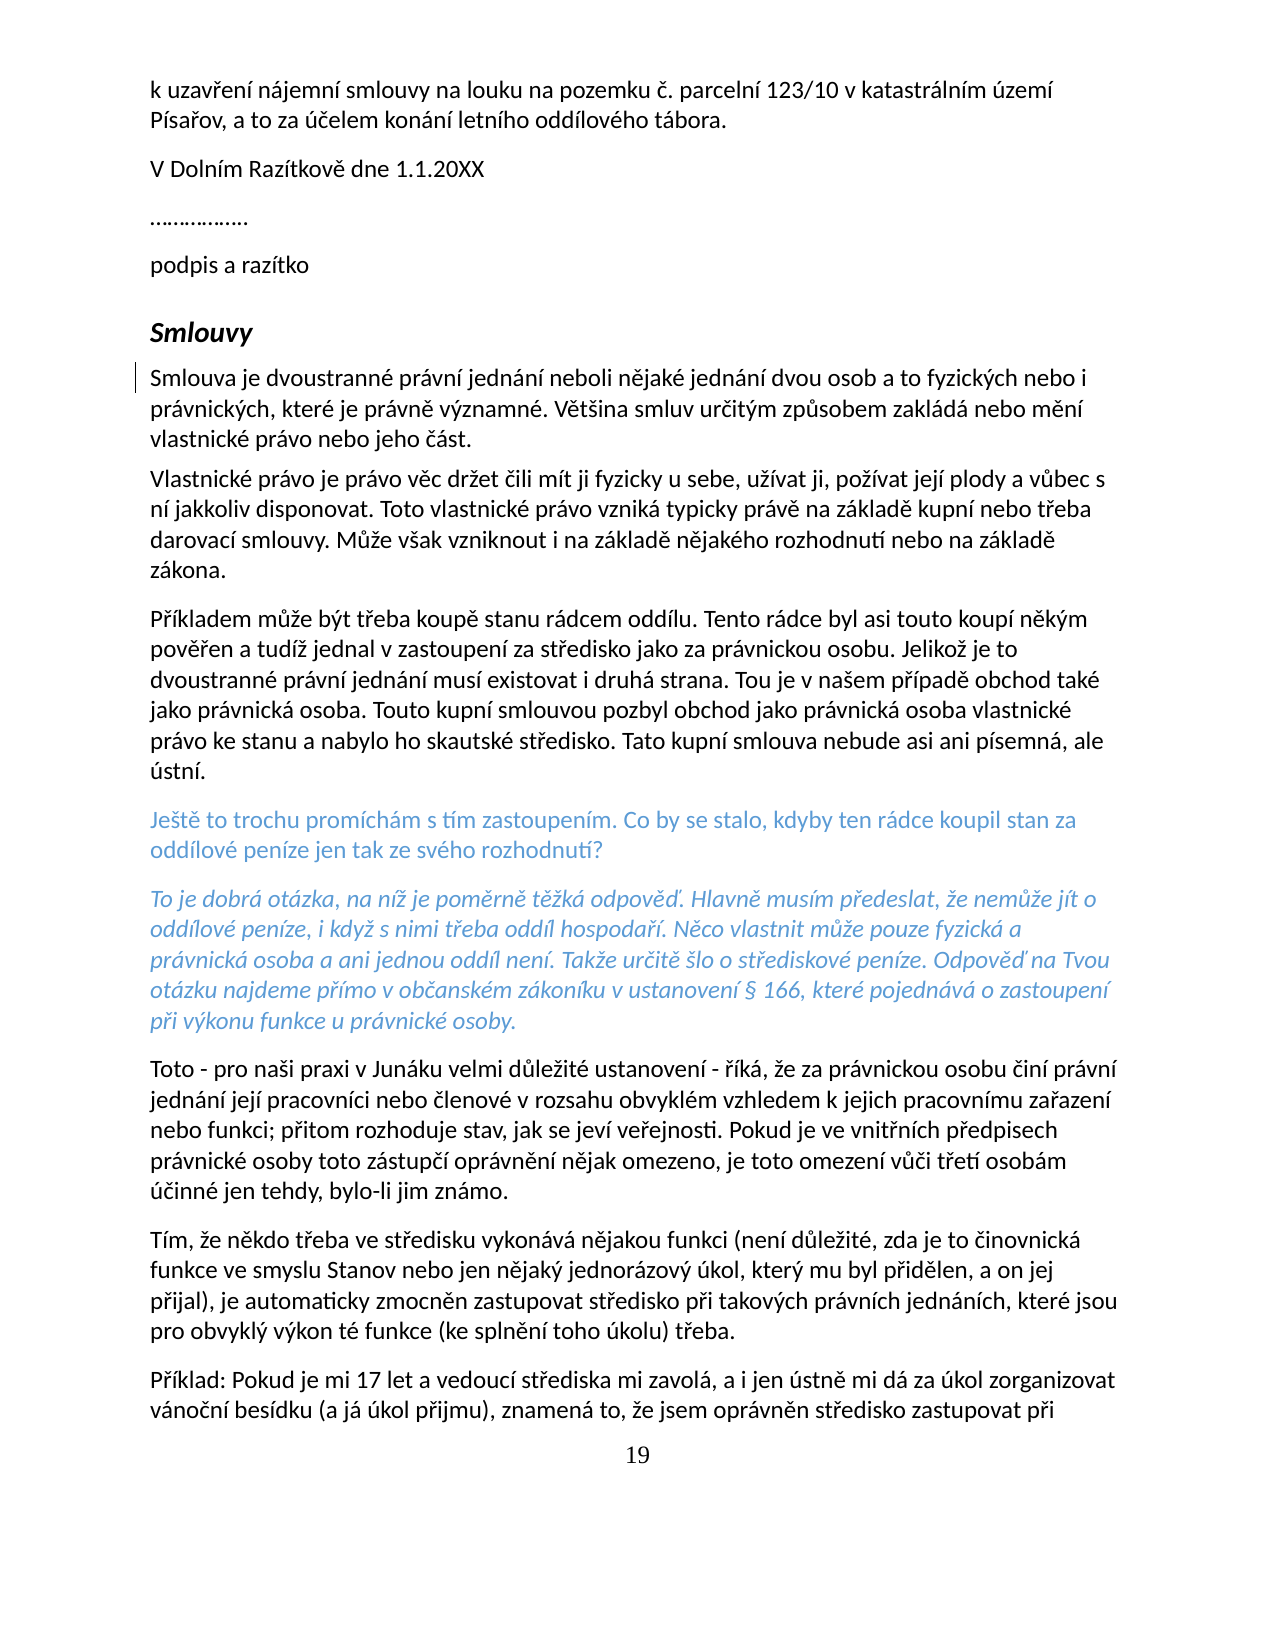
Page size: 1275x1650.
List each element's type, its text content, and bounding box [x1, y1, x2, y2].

text podpis a razítko [150, 249, 1125, 280]
text Příkladem může být třeba koupě stanu rádcem oddílu. Tento rádce byl asi touto koupí někým pověřen a tudíž jednal v zastoupení za středisko jako za právnickou osobu. Jelikož je to dvoustranné právní jednání musí existovat i druhá strana. Tou je v našem případě obchod také jako právnická osoba. Touto kupní smlouvou pozbyl obchod jako právnická osoba vlastnické právo ke stanu a nabylo ho skautské středisko. Tato kupní smlouva nebude asi ani písemná, ale ústní. [150, 603, 1125, 786]
text Toto - pro naši praxi v Junáku velmi důležité ustanovení - říká, že za právnickou osobu činí právní jednání její pracovníci nebo členové v rozsahu obvyklém vzhledem k jejich pracovnímu zařazení nebo funkci; přitom rozhoduje stav, jak se jeví veřejnosti. Pokud je ve vnitřních předpisech právnické osoby toto zástupčí oprávnění nějak omezeno, je toto omezení vůči třetí osobám účinné jen tehdy, bylo-li jim známo. [150, 1053, 1125, 1206]
text V Dolním Razítkově dne 1.1.20XX [150, 153, 1125, 183]
text k uzavření nájemní smlouvy na louku na pozemku č. parcelní 123/10 v katastrálním území Písařov, a to za účelem konání letního oddílového tábora. [150, 74, 1125, 135]
text …………….. [150, 201, 1125, 232]
text Ještě to trochu promíchám s tím zastoupením. Co by se stalo, kdyby ten rádce koupil stan za oddílové peníze jen tak ze svého rozhodnutí? [150, 804, 1125, 865]
text To je dobrá otázka, na níž je poměrně těžká odpověď. Hlavně musím předeslat, že nemůže jít o oddílové peníze, i když s nimi třeba oddíl hospodaří. Něco vlastnit může pouze fyzická a právnická osoba a ani jednou oddíl není. Takže určitě šlo o střediskové peníze. Odpověď na Tvou otázku najdeme přímo v občanském zákoníku v ustanovení § 166, které pojednává o zastoupení při výkonu funkce u právnické osoby. [150, 883, 1125, 1035]
text Vlastnické právo je právo věc držet čili mít ji fyzicky u sebe, užívat ji, požívat její plody a vůbec s ní jakkoliv disponovat. Toto vlastnické právo vzniká typicky právě na základě kupní nebo třeba darovací smlouvy. Může však vzniknout i na základě nějakého rozhodnutí nebo na základě zákona. [150, 463, 1125, 585]
text Příklad: Pokud je mi 17 let a vedoucí střediska mi zavolá, a i jen ústně mi dá za úkol zorganizovat vánoční besídku (a já úkol přijmu), znamená to, že jsem oprávněn středisko zastupovat při [150, 1364, 1125, 1425]
subtitle Smlouvy [150, 314, 1125, 350]
text Smlouva je dvoustranné právní jednání neboli nějaké jednání dvou osob a to fyzických nebo i právnických, které je právně významné. Většina smluv určitým způsobem zakládá nebo mění vlastnické právo nebo jeho část. [150, 362, 1125, 454]
text Tím, že někdo třeba ve středisku vykonává nějakou funkci (není důležité, zda je to činovnická funkce ve smyslu Stanov nebo jen nějaký jednorázový úkol, který mu byl přidělen, a on jej přijal), je automaticky zmocněn zastupovat středisko při takových právních jednáních, které jsou pro obvyklý výkon té funkce (ke splnění toho úkolu) třeba. [150, 1224, 1125, 1346]
